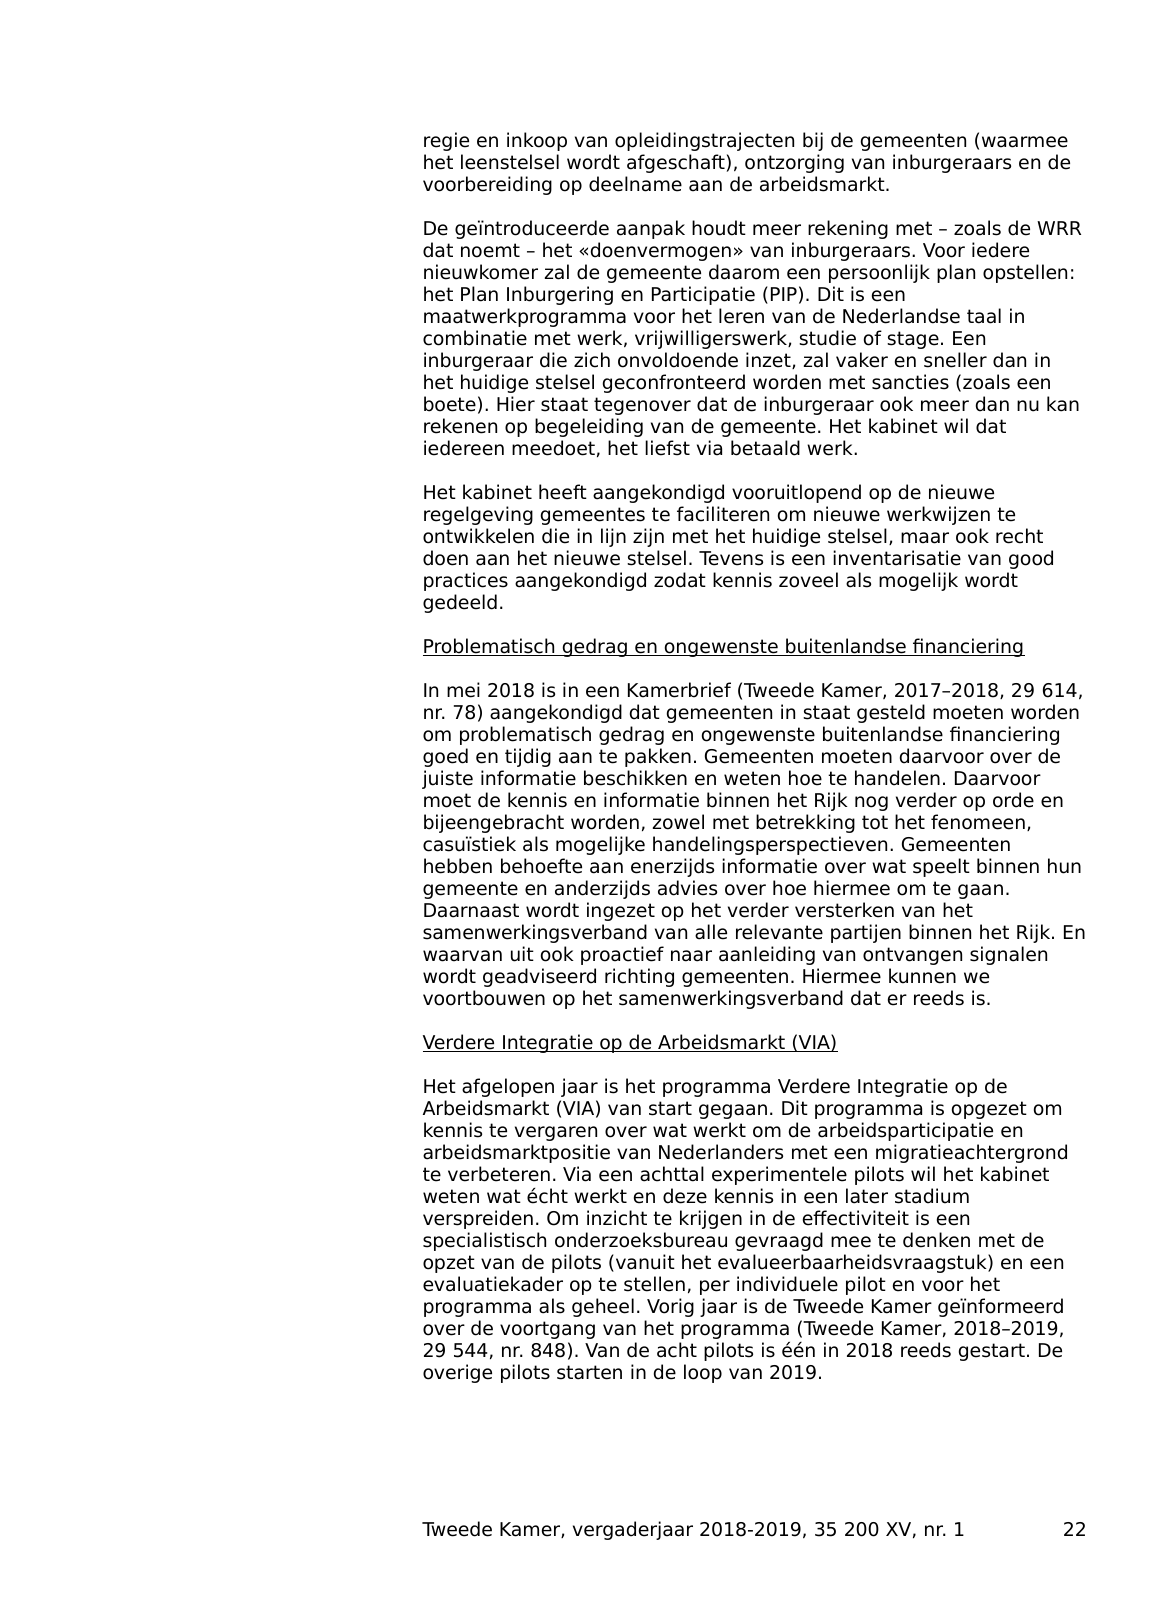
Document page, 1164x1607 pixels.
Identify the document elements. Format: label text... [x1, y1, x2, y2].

text Het afgelopen jaar is het programma Verdere Integratie op de Arbeidsmarkt (VIA) van start gegaan. Dit programma is opgezet om kennis te vergaren over wat werkt om de arbeidsparticipatie en arbeidsmarktpositie van Nederlanders met een migratieachtergrond te verbeteren. Via een achttal experimentele pilots wil het kabinet weten wat écht werkt en deze kennis in een later stadium verspreiden. Om inzicht te krijgen in de effectiviteit is een specialistisch onderzoeksbureau gevraagd mee te denken met de opzet van de pilots (vanuit het evalueerbaarheidsvraagstuk) en een evaluatiekader op te stellen, per individuele pilot en voor het programma als geheel. Vorig jaar is de Tweede Kamer geïnformeerd over de voortgang van het programma (Tweede Kamer, 2018–2019, 29 544, nr. 848). Van de acht pilots is één in 2018 reeds gestart. De overige pilots starten in de loop van 2019. [422, 1076, 1087, 1384]
text Het kabinet heeft aangekondigd vooruitlopend op de nieuwe regelgeving gemeentes te faciliteren om nieuwe werkwijzen te ontwikkelen die in lijn zijn met het huidige stelsel, maar ook recht doen aan het nieuwe stelsel. Tevens is een inventarisatie van good practices aangekondigd zodat kennis zoveel als mogelijk wordt gedeeld. [422, 482, 1087, 614]
subtitle Verdere Integratie op de Arbeidsmarkt (VIA) [422, 1032, 1087, 1054]
text In mei 2018 is in een Kamerbrief (Tweede Kamer, 2017–2018, 29 614, nr. 78) aangekondigd dat gemeenten in staat gesteld moeten worden om problematisch gedrag en ongewenste buitenlandse financiering goed en tijdig aan te pakken. Gemeenten moeten daarvoor over de juiste informatie beschikken en weten hoe te handelen. Daarvoor moet de kennis en informatie binnen het Rijk nog verder op orde en bijeengebracht worden, zowel met betrekking tot het fenomeen, casuïstiek als mogelijke handelingsperspectieven. Gemeenten hebben behoefte aan enerzijds informatie over wat speelt binnen hun gemeente en anderzijds advies over hoe hiermee om te gaan. Daarnaast wordt ingezet op het verder versterken van het samenwerkingsverband van alle relevante partijen binnen het Rijk. En waarvan uit ook proactief naar aanleiding van ontvangen signalen wordt geadviseerd richting gemeenten. Hiermee kunnen we voortbouwen op het samenwerkingsverband dat er reeds is. [422, 680, 1087, 1010]
text regie en inkoop van opleidingstrajecten bij de gemeenten (waarmee het leenstelsel wordt afgeschaft), ontzorging van inburgeraars en de voorbereiding op deelname aan de arbeidsmarkt. [422, 130, 1087, 196]
subtitle Problematisch gedrag en ongewenste buitenlandse financiering [422, 636, 1087, 658]
text De geïntroduceerde aanpak houdt meer rekening met – zoals de WRR dat noemt – het «doenvermogen» van inburgeraars. Voor iedere nieuwkomer zal de gemeente daarom een persoonlijk plan opstellen: het Plan Inburgering en Participatie (PIP). Dit is een maatwerkprogramma voor het leren van de Nederlandse taal in combinatie met werk, vrijwilligerswerk, studie of stage. Een inburgeraar die zich onvoldoende inzet, zal vaker en sneller dan in het huidige stelsel geconfronteerd worden met sancties (zoals een boete). Hier staat tegenover dat de inburgeraar ook meer dan nu kan rekenen op begeleiding van de gemeente. Het kabinet wil dat iedereen meedoet, het liefst via betaald werk. [422, 218, 1087, 460]
